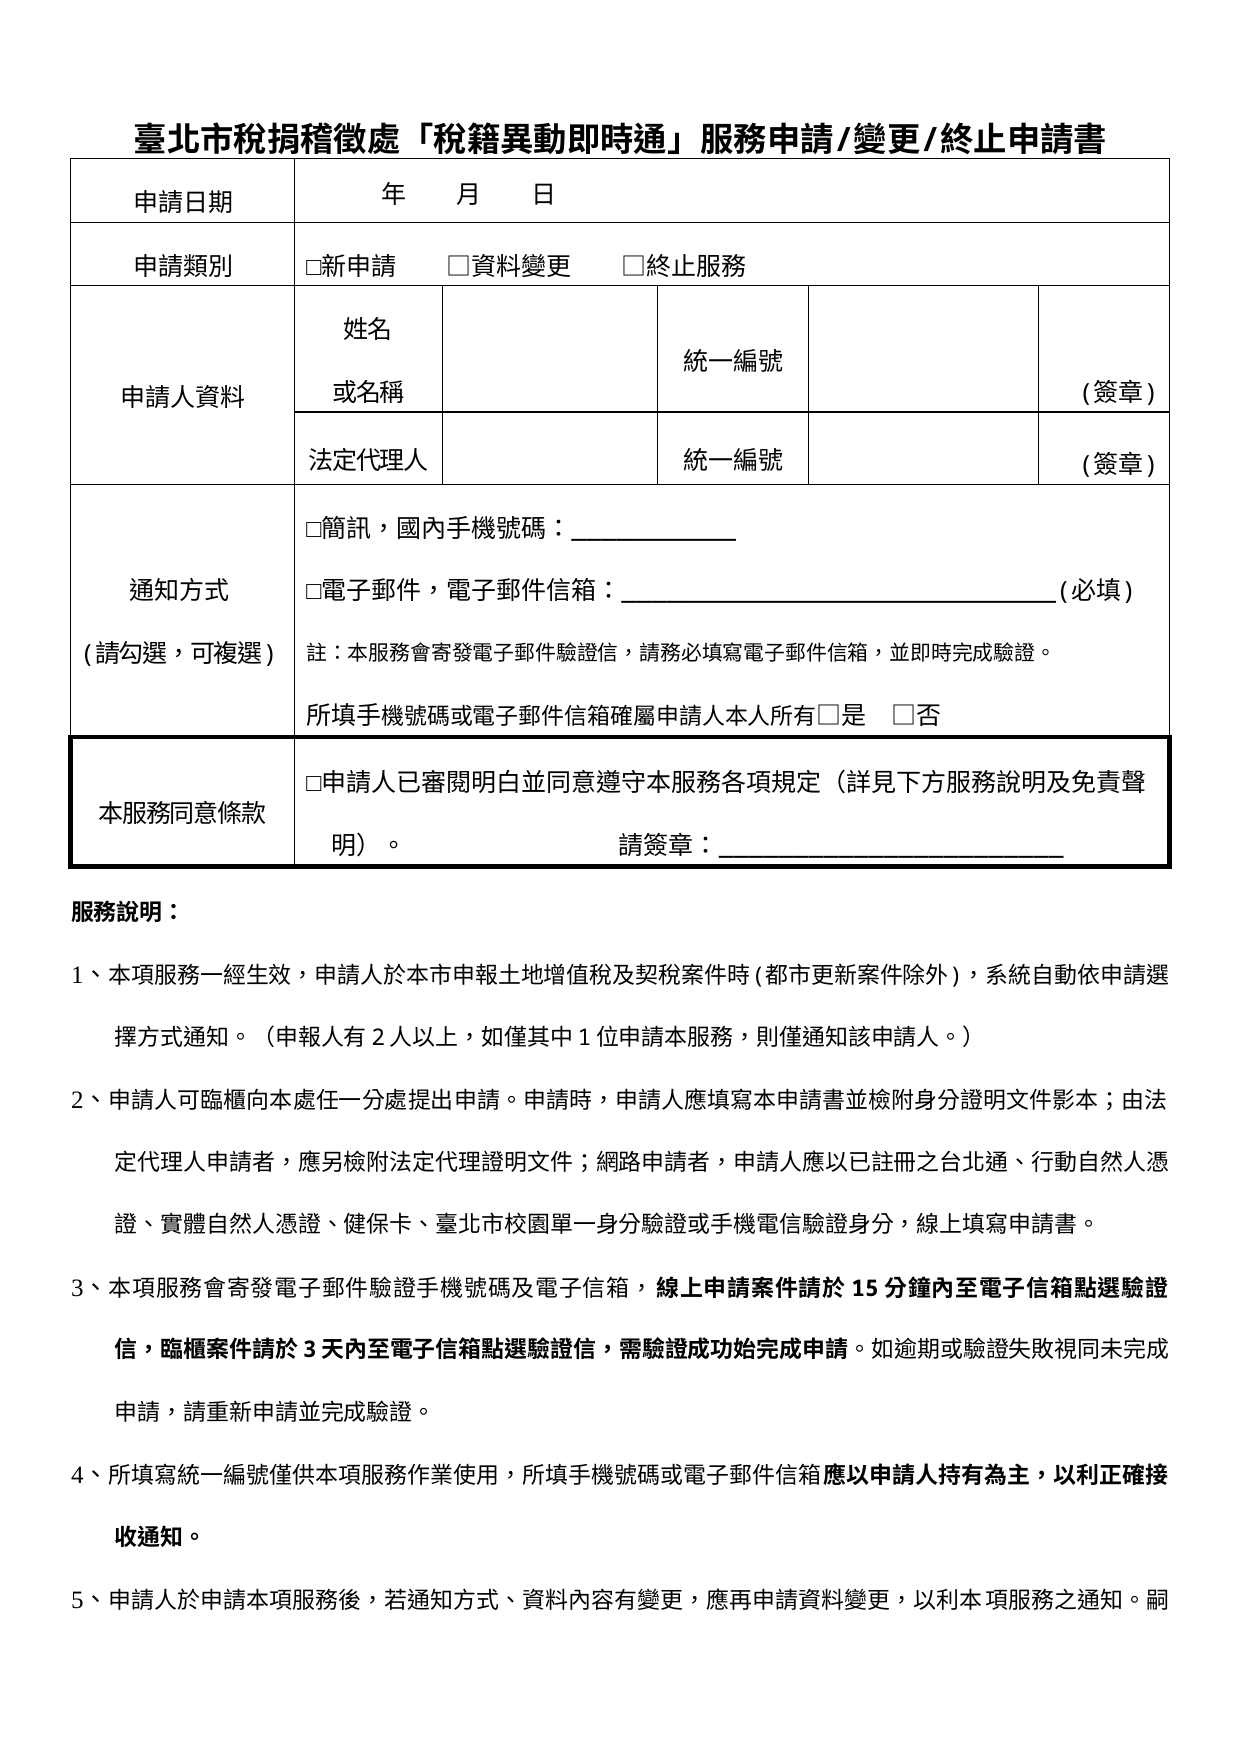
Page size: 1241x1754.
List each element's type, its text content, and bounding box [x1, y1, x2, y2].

table_cell 姓名 或名稱 [295, 286, 442, 411]
table_cell 本服務同意條款 [73, 739, 294, 864]
table_cell [443, 286, 657, 411]
list 本項服務會寄發電子郵件驗證手機號碼及電子信箱，線上申請案件請於15分鐘內至電子信箱點選驗證信，臨櫃案件請於3天內至電子信箱點選驗證信，需驗證成功始完成申請。如逾期或驗證失敗視同未完成申請，請重新申請並完成驗證。 [71, 1244, 1169, 1431]
table_cell [443, 413, 657, 483]
list 申請人於申請本項服務後，若通知方式、資料內容有變更，應再申請資料變更，以利本項服務之通知。嗣 [71, 1556, 1169, 1619]
table_header 年 月 日 [295, 159, 1169, 222]
table_header 申請日期 [71, 159, 294, 222]
table_cell (簽章) [1039, 413, 1169, 483]
table_cell 通知方式 (請勾選，可複選) [71, 485, 294, 734]
table_cell [809, 286, 1038, 411]
table_cell 統一編號 [658, 413, 808, 483]
table_cell 法定代理人 [295, 413, 442, 483]
table_cell (簽章) [1039, 286, 1169, 411]
table_cell □簡訊，國內手機號碼：___________ □電子郵件，電子郵件信箱：_____________________________(必填) 註：本服務會寄發電子郵件驗證信，請務必填寫電子郵件信箱，並即時完成驗證。 所填手機號碼或電子郵件信箱確屬申請人本人所有□是 □否 [295, 485, 1169, 734]
table_cell 申請人資料 [71, 286, 294, 483]
table_cell [809, 413, 1038, 483]
list 申請人可臨櫃向本處任一分處提出申請。申請時，申請人應填寫本申請書並檢附身分證明文件影本；由法定代理人申請者，應另檢附法定代理證明文件；網路申請者，申請人應以已註冊之台北通、行動自然人憑證、實體自然人憑證、健保卡、臺北市校園單一身分驗證或手機電信驗證身分，線上填寫申請書。 [71, 1056, 1169, 1244]
table_cell 申請類別 [71, 223, 294, 285]
list 本項服務一經生效，申請人於本市申報土地增值稅及契稅案件時(都市更新案件除外)，系統自動依申請選擇方式通知。（申報人有2人以上，如僅其中1位申請本服務，則僅通知該申請人。） [71, 931, 1169, 1056]
text 服務說明： [71, 869, 1169, 931]
table_cell □申請人已審閱明白並同意遵守本服務各項規定（詳見下方服務說明及免責聲明）。 請簽章：_______________________ [295, 739, 1167, 864]
list 所填寫統一編號僅供本項服務作業使用，所填手機號碼或電子郵件信箱應以申請人持有為主，以利正確接收通知。 [71, 1431, 1169, 1556]
text 臺北市稅捐稽徵處「稅籍異動即時通」服務申請/變更/終止申請書 [71, 96, 1169, 158]
table_cell 統一編號 [658, 286, 808, 411]
table_cell □新申請 □資料變更 □終止服務 [295, 223, 1169, 285]
